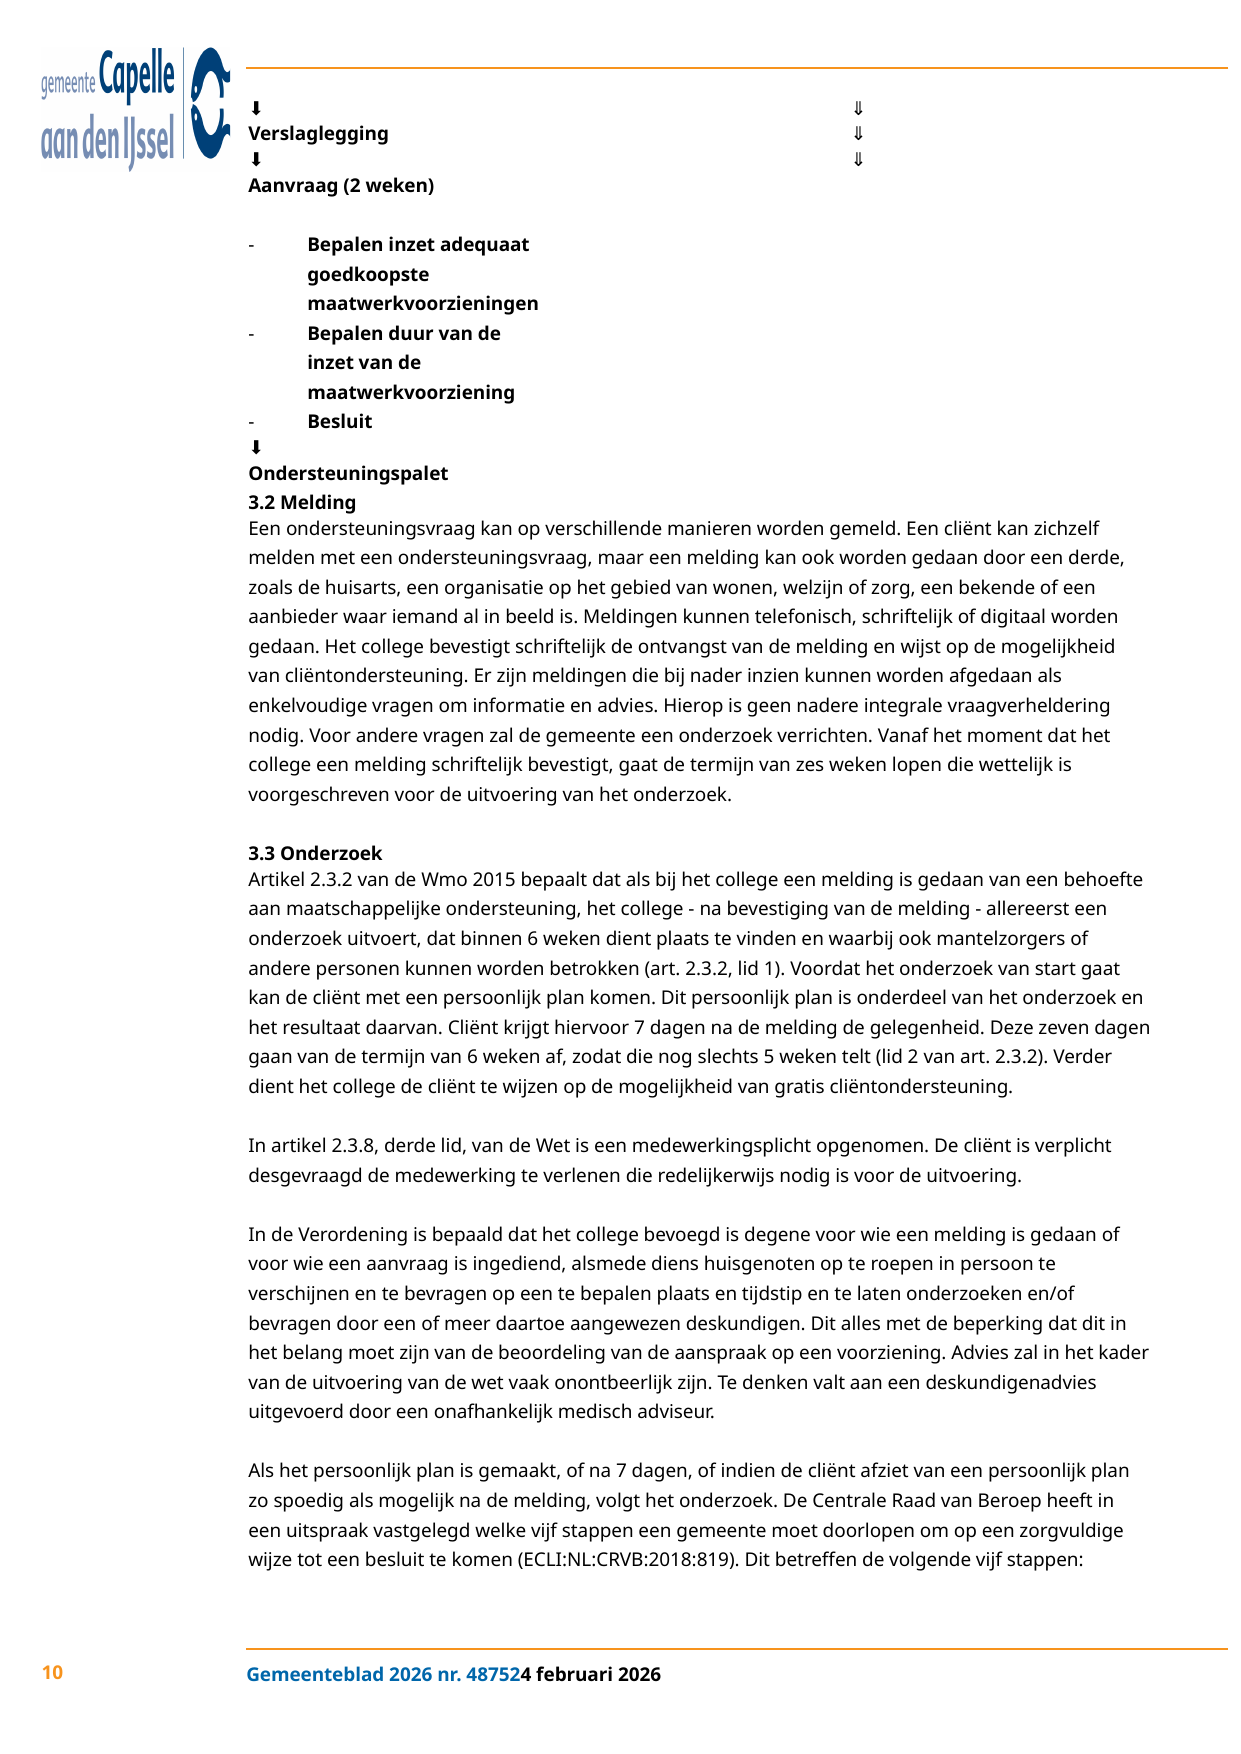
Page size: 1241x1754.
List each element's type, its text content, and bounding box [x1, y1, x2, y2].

text 3.2 Melding [248, 489, 1152, 515]
table_cell ⇓ [850, 95, 1152, 121]
picture [41, 47, 231, 172]
table_cell ⬇ [248, 434, 549, 460]
table_cell ⬇ [248, 146, 850, 172]
table_cell Ondersteuningspalet [248, 460, 549, 486]
table_cell ⇓ [850, 121, 1152, 146]
table_cell Verslaglegging [248, 121, 850, 146]
table_cell ⬇ [248, 95, 850, 121]
text In artikel 2.3.8, derde lid, van de Wet is een medewerkingsplicht opgenomen. De cliënt is verplicht desgevraagd de medewerking te verlenen die redelijkerwijs nodig is voor de uitvoering. [248, 1132, 1152, 1187]
table_cell ⇓ [850, 146, 1152, 172]
text Een ondersteuningsvraag kan op verschillende manieren worden gemeld. Een cliënt kan zichzelf melden met een ondersteuningsvraag, maar een melding kan ook worden gedaan door een derde, zoals de huisarts, een organisatie op het gebied van wonen, welzijn of zorg, een bekende of een aanbieder waar iemand al in beeld is. Meldingen kunnen telefonisch, schriftelijk of digitaal worden gedaan. Het college bevestigt schriftelijk de ontvangst van de melding en wijst op de mogelijkheid van cliëntondersteuning. Er zijn meldingen die bij nader inzien kunnen worden afgedaan als enkelvoudige vragen om informatie en advies. Hierop is geen nadere integrale vraagverheldering nodig. Voor andere vragen zal de gemeente een onderzoek verrichten. Vanaf het moment dat het college een melding schriftelijk bevestigt, gaat de termijn van zes weken lopen die wettelijk is voorgeschreven voor de uitvoering van het onderzoek. [248, 515, 1152, 807]
table_cell Aanvraag (2 weken) Bepalen inzet adequaat goedkoopste maatwerkvoorzieningen Bepalen duur van de inzet van de maatwerkvoorziening Besluit [248, 172, 549, 434]
text 3.3 Onderzoek [248, 840, 1152, 866]
text Artikel 2.3.2 van de Wmo 2015 bepaalt dat als bij het college een melding is gedaan van een behoefte aan maatschappelijke ondersteuning, het college - na bevestiging van de melding - allereerst een onderzoek uitvoert, dat binnen 6 weken dient plaats te vinden en waarbij ook mantelzorgers of andere personen kunnen worden betrokken (art. 2.3.2, lid 1). Voordat het onderzoek van start gaat kan de cliënt met een persoonlijk plan komen. Dit persoonlijk plan is onderdeel van het onderzoek en het resultaat daarvan. Cliënt krijgt hiervoor 7 dagen na de melding de gelegenheid. Deze zeven dagen gaan van de termijn van 6 weken af, zodat die nog slechts 5 weken telt (lid 2 van art. 2.3.2). Verder dient het college de cliënt te wijzen op de mogelijkheid van gratis cliëntondersteuning. [248, 866, 1152, 1099]
text In de Verordening is bepaald dat het college bevoegd is degene voor wie een melding is gedaan of voor wie een aanvraag is ingediend, alsmede diens huisgenoten op te roepen in persoon te verschijnen en te bevragen op een te bepalen plaats en tijdstip en te laten onderzoeken en/of bevragen door een of meer daartoe aangewezen deskundigen. Dit alles met de beperking dat dit in het belang moet zijn van de beoordeling van de aanspraak op een voorziening. Advies zal in het kader van de uitvoering van de wet vaak onontbeerlijk zijn. Te denken valt aan een deskundigenadvies uitgevoerd door een onafhankelijk medisch adviseur. [248, 1221, 1152, 1424]
text Als het persoonlijk plan is gemaakt, of na 7 dagen, of indien de cliënt afziet van een persoonlijk plan zo spoedig als mogelijk na de melding, volgt het onderzoek. De Centrale Raad van Beroep heeft in een uitspraak vastgelegd welke vijf stappen een gemeente moet doorlopen om op een zorgvuldige wijze tot een besluit te komen (ECLI:NL:CRVB:2018:819). Dit betreffen de volgende vijf stappen: [248, 1458, 1152, 1572]
